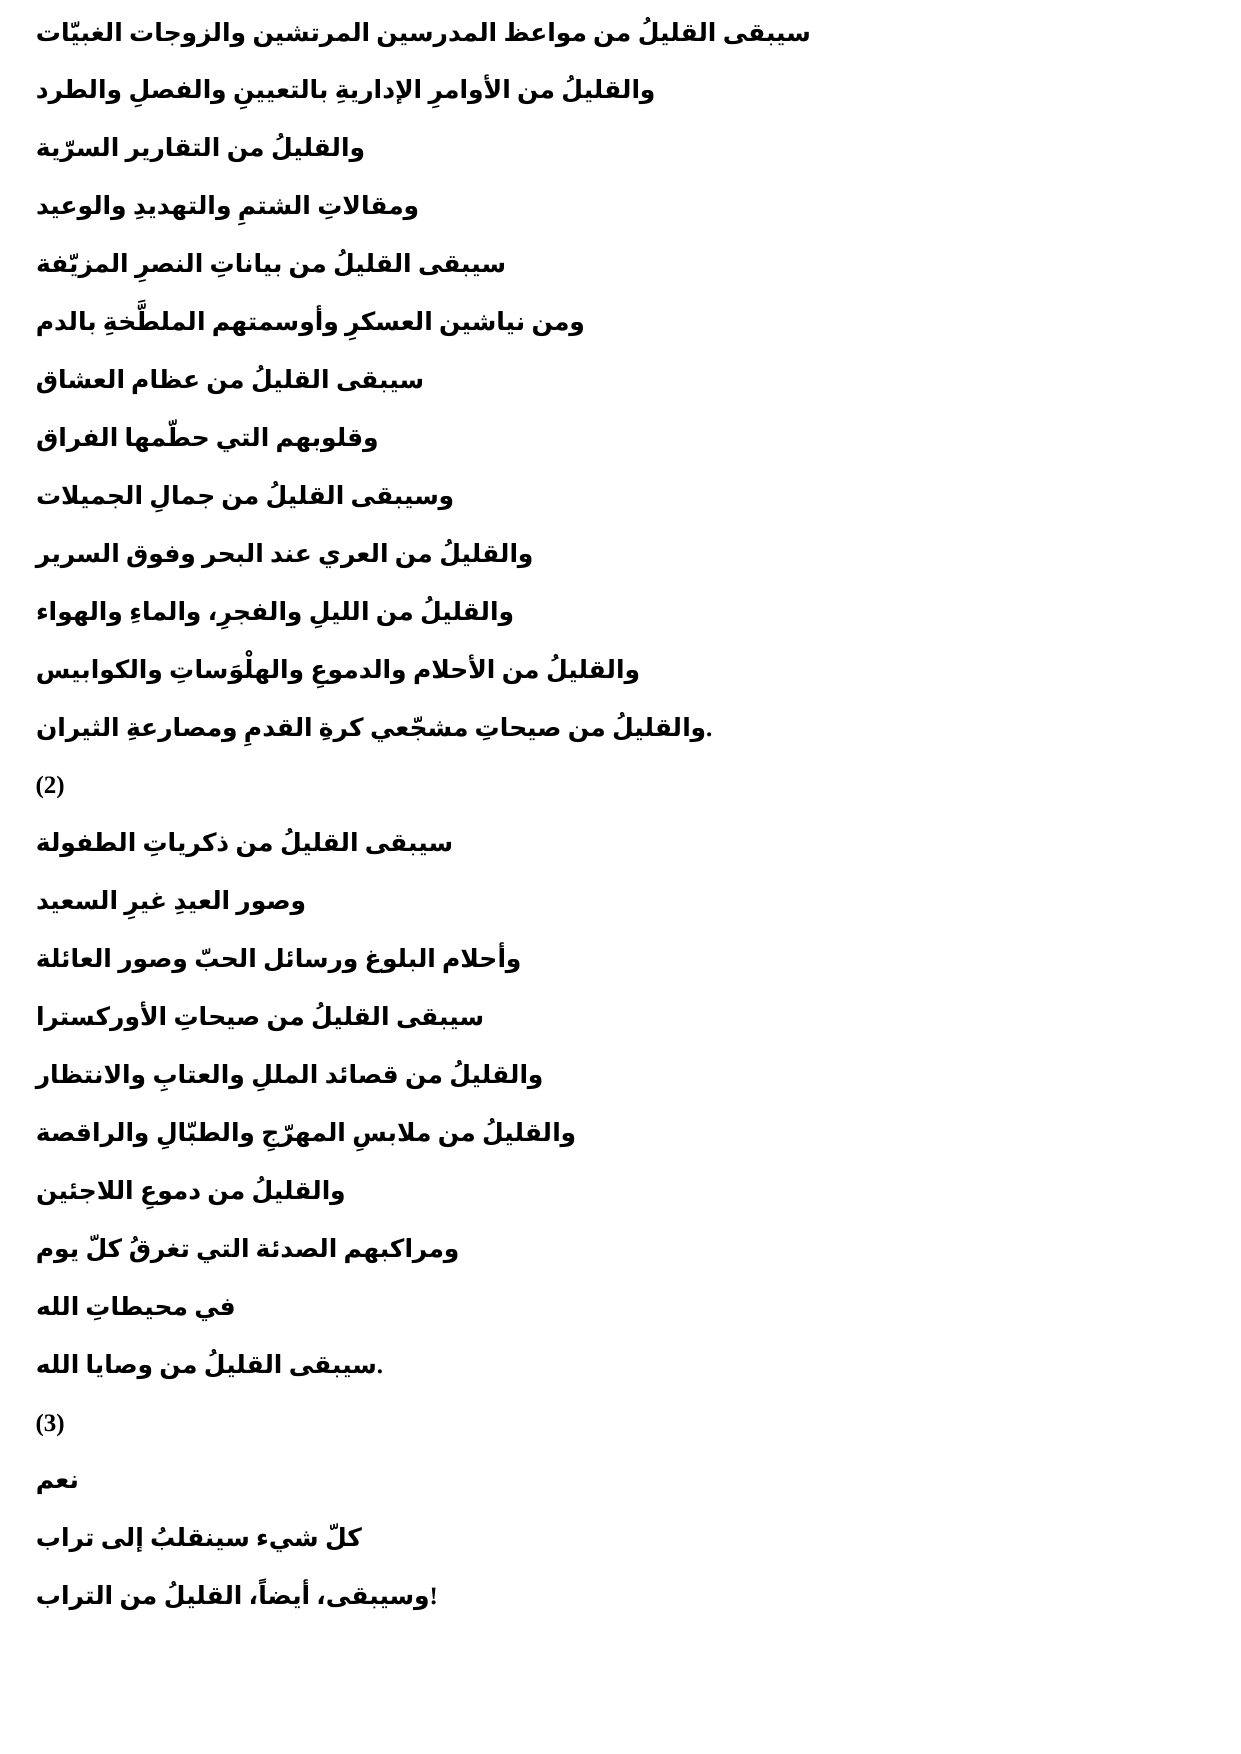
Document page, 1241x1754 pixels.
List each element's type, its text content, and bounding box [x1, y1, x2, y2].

text وسيبقى، أيضاً، القليلُ من التراب! [35, 1581, 1211, 1610]
text والقليلُ من التقارير السرّية [35, 133, 1211, 162]
text سيبقى القليلُ من عظام العشاق [35, 365, 1211, 394]
text والقليلُ من دموعِ اللاجئين [35, 1176, 1211, 1205]
text في محيطاتِ الله [35, 1292, 1211, 1321]
text وسيبقى القليلُ من جمالِ الجميلات [35, 481, 1211, 510]
text ومن نياشين العسكرِ وأوسمتهم الملطَّخةِ بالدم [35, 307, 1211, 336]
text سيبقى القليلُ من ذكرياتِ الطفولة [35, 828, 1211, 857]
text سيبقى القليلُ من وصايا الله. [35, 1350, 1211, 1378]
text والقليلُ من الأوامرِ الإداريةِ بالتعيينِ والفصلِ والطرد [35, 76, 1211, 104]
text ومقالاتِ الشتمِ والتهديدِ والوعيد [35, 191, 1211, 220]
text والقليلُ من العري عند البحر وفوق السرير [35, 539, 1211, 568]
text والقليلُ من ملابسِ المهرّجِ والطبّالِ والراقصة [35, 1118, 1211, 1147]
text والقليلُ من الليلِ والفجرِ، والماءِ والهواء [35, 597, 1211, 626]
text والقليلُ من قصائد المللِ والعتابِ والانتظار [35, 1060, 1211, 1089]
text كلّ شيء سينقلبُ إلى تراب [35, 1523, 1211, 1552]
text سيبقى القليلُ من مواعظ المدرسين المرتشين والزوجات الغبيّات [35, 18, 1211, 46]
text وقلوبهم التي حطّمها الفراق [35, 423, 1211, 452]
text سيبقى القليلُ من بياناتِ النصرِ المزيّفة [35, 249, 1211, 278]
text وصور العيدِ غيرِ السعيد [35, 886, 1211, 915]
text نعم [35, 1466, 1211, 1494]
text (2) [35, 771, 1211, 799]
text ومراكبهم الصدئة التي تغرقُ كلّ يوم [35, 1234, 1211, 1263]
text والقليلُ من الأحلام والدموعِ والهلْوَساتِ والكوابيس [35, 655, 1211, 683]
text (3) [35, 1408, 1211, 1436]
text وأحلام البلوغ ورسائل الحبّ وصور العائلة [35, 944, 1211, 973]
text سيبقى القليلُ من صيحاتِ الأوركسترا [35, 1002, 1211, 1031]
text والقليلُ من صيحاتِ مشجّعي كرةِ القدمِ ومصارعةِ الثيران. [35, 713, 1211, 741]
